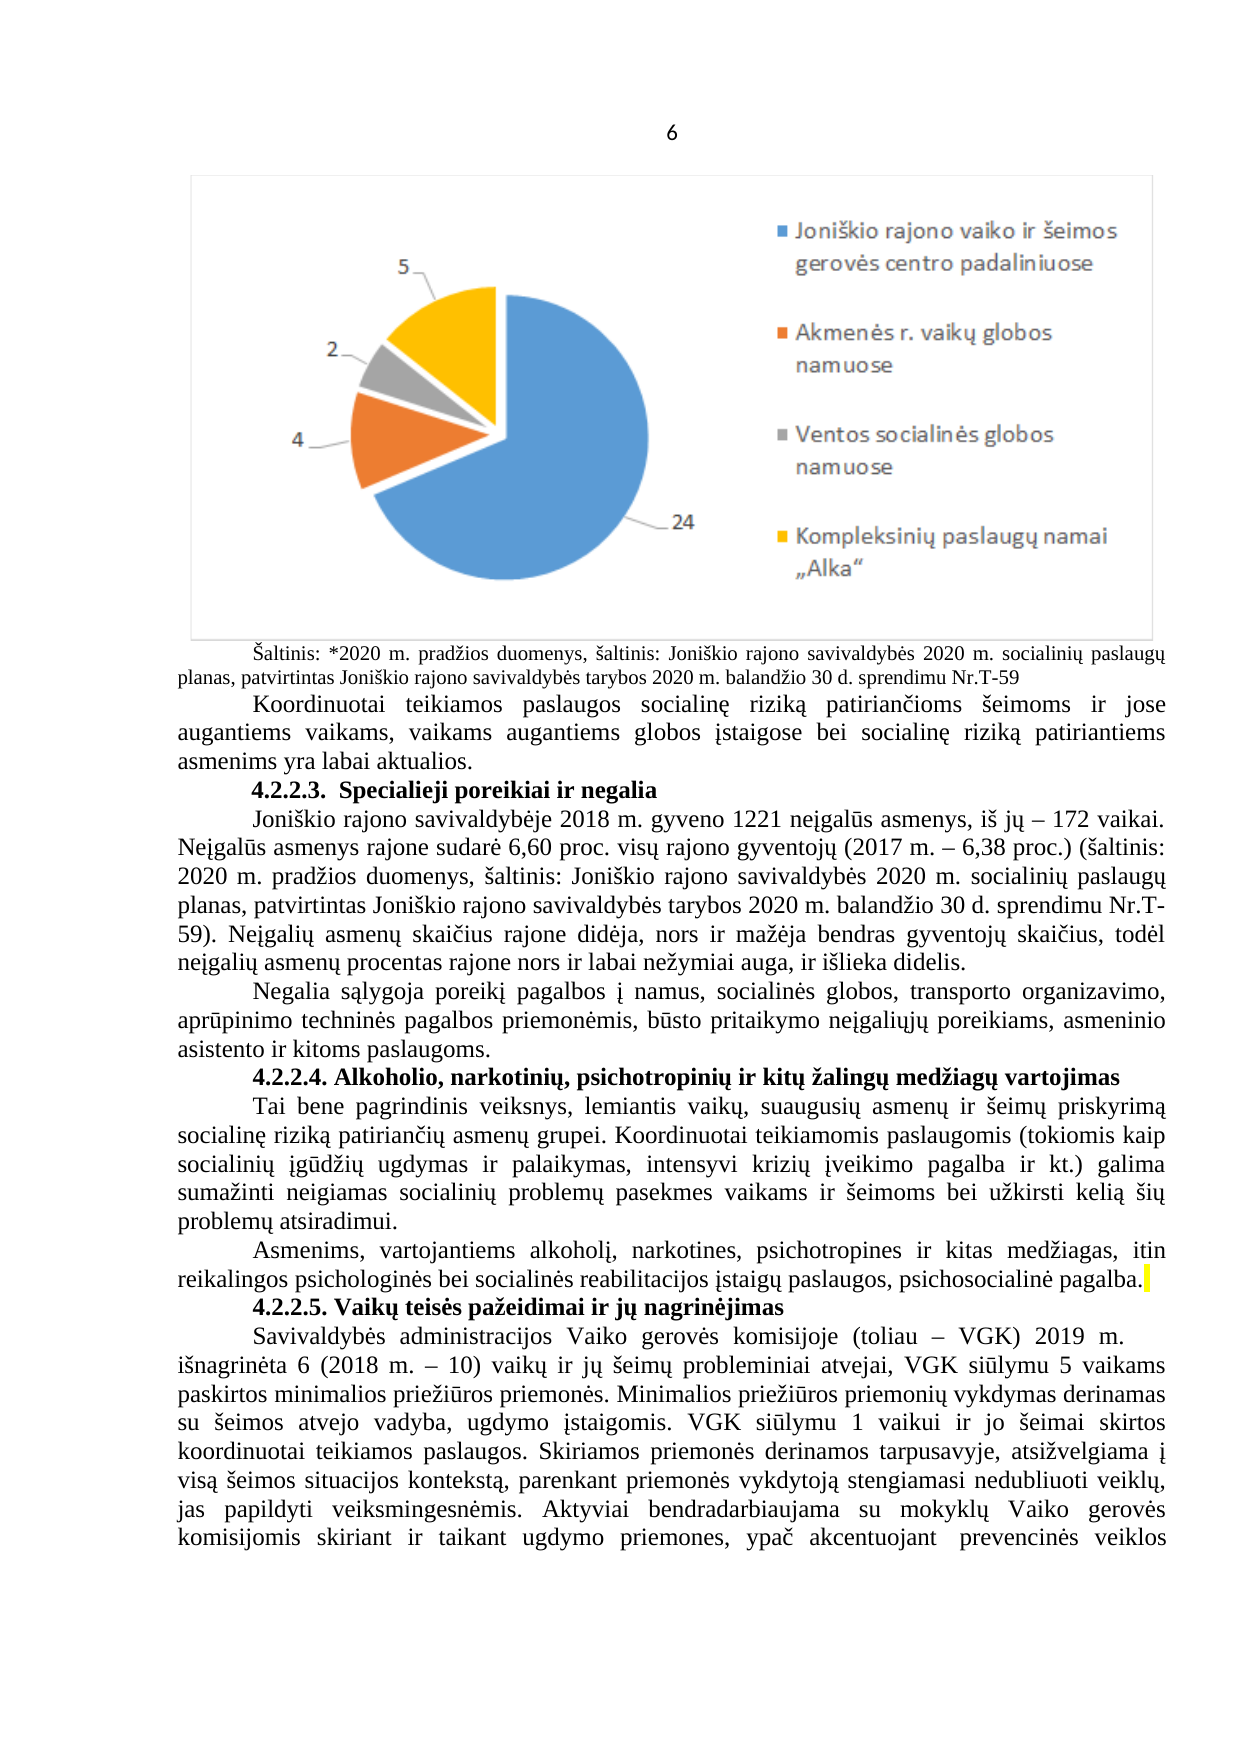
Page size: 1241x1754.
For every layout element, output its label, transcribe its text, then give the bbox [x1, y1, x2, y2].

text Šaltinis: *2020 m. pradžios duomenys, šaltinis: Joniškio rajono savivaldybės 2020 m. socialinių paslaugų planas, patvirtintas Joniškio rajono savivaldybės tarybos 2020 m. balandžio 30 d. sprendimu Nr.T-59 [177, 641, 1167, 689]
text Asmenims, vartojantiems alkoholį, narkotines, psichotropines ir kitas medžiagas, itin reikalingos psichologinės bei socialinės reabilitacijos įstaigų paslaugos, psichosocialinė pagalba. [177, 1235, 1167, 1292]
text Savivaldybės administracijos Vaiko gerovės komisijoje (toliau – VGK) 2019 m. išnagrinėta 6 (2018 m. – 10) vaikų ir jų šeimų probleminiai atvejai, VGK siūlymu 5 vaikams paskirtos minimalios priežiūros priemonės. Minimalios priežiūros priemonių vykdymas derinamas su šeimos atvejo vadyba, ugdymo įstaigomis. VGK siūlymu 1 vaikui ir jo šeimai skirtos koordinuotai teikiamos paslaugos. Skiriamos priemonės derinamos tarpusavyje, atsižvelgiama į visą šeimos situacijos kontekstą, parenkant priemonės vykdytoją stengiamasi nedubliuoti veiklų, jas papildyti veiksmingesnėmis. Aktyviai bendradarbiaujama su mokyklų Vaiko gerovės komisijomis skiriant ir taikant ugdymo priemones, ypač akcentuojant prevencinės veiklos [177, 1321, 1167, 1551]
text Negalia sąlygoja poreikį pagalbos į namus, socialinės globos, transporto organizavimo, aprūpinimo techninės pagalbos priemonėmis, būsto pritaikymo neįgaliųjų poreikiams, asmeninio asistento ir kitoms paslaugoms. [177, 976, 1167, 1062]
text 4.2.2.5. Vaikų teisės pažeidimai ir jų nagrinėjimas [177, 1292, 1167, 1321]
text 4.2.2.3. Specialieji poreikiai ir negalia [177, 775, 1167, 804]
text Joniškio rajono savivaldybėje 2018 m. gyveno 1221 neįgalūs asmenys, iš jų – 172 vaikai. Neįgalūs asmenys rajone sudarė 6,60 proc. visų rajono gyventojų (2017 m. – 6,38 proc.) (šaltinis: 2020 m. pradžios duomenys, šaltinis: Joniškio rajono savivaldybės 2020 m. socialinių paslaugų planas, patvirtintas Joniškio rajono savivaldybės tarybos 2020 m. balandžio 30 d. sprendimu Nr.T-59). Neįgalių asmenų skaičius rajone didėja, nors ir mažėja bendras gyventojų skaičius, todėl neįgalių asmenų procentas rajone nors ir labai nežymiai auga, ir išlieka didelis. [177, 804, 1167, 976]
text Koordinuotai teikiamos paslaugos socialinę riziką patiriančioms šeimoms ir jose augantiems vaikams, vaikams augantiems globos įstaigose bei socialinę riziką patiriantiems asmenims yra labai aktualios. [177, 689, 1167, 775]
text Tai bene pagrindinis veiksnys, lemiantis vaikų, suaugusių asmenų ir šeimų priskyrimą socialinę riziką patiriančių asmenų grupei. Koordinuotai teikiamomis paslaugomis (tokiomis kaip socialinių įgūdžių ugdymas ir palaikymas, intensyvi krizių įveikimo pagalba ir kt.) galima sumažinti neigiamas socialinių problemų pasekmes vaikams ir šeimoms bei užkirsti kelią šių problemų atsiradimui. [177, 1091, 1167, 1235]
text 4.2.2.4. Alkoholio, narkotinių, psichotropinių ir kitų žalingų medžiagų vartojimas [177, 1062, 1167, 1091]
